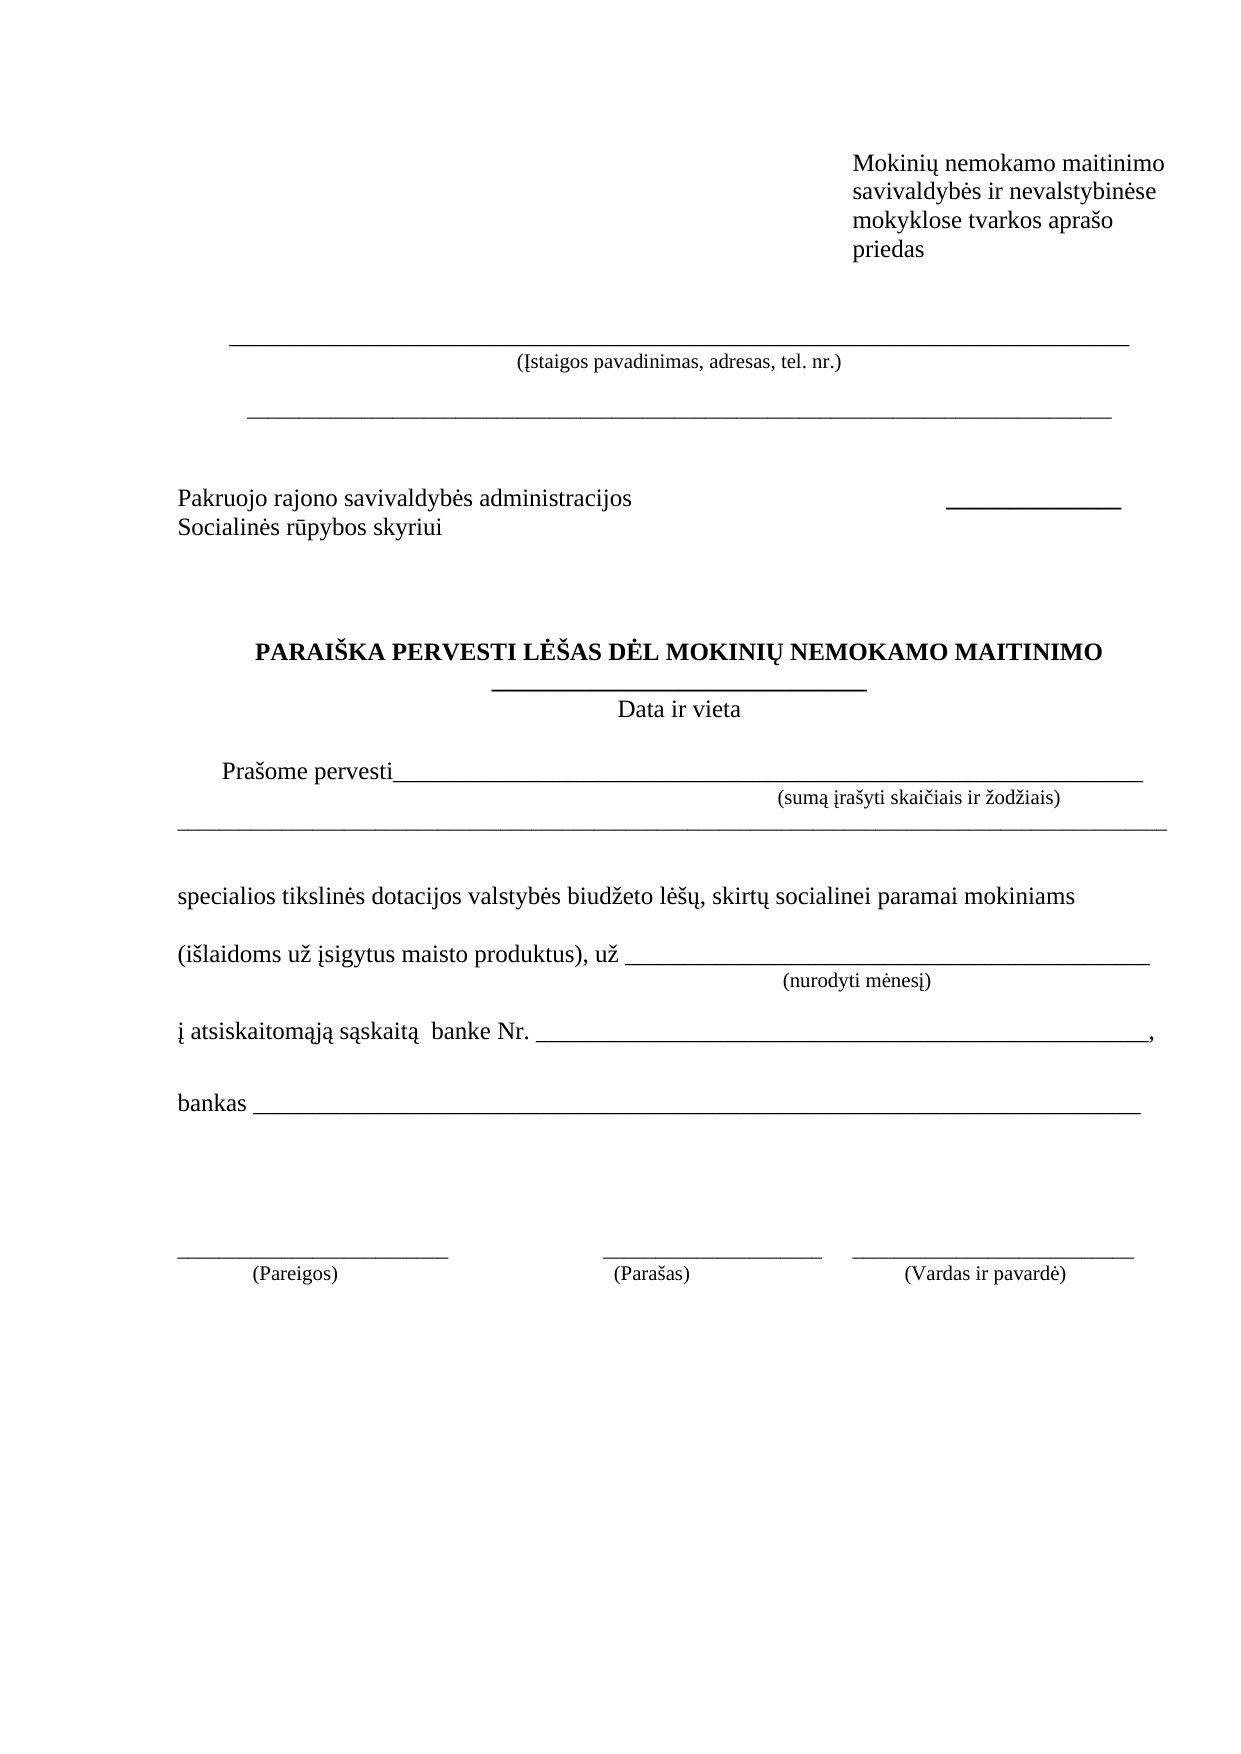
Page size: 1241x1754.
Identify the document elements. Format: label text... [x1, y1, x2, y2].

text ___________________________________________________________________________________ [177, 397, 1181, 421]
text Mokinių nemokamo maitinimo [852, 148, 1181, 176]
text (nurodyti mėnesį) [177, 968, 1181, 992]
text _______________________________________________________________________________________________ [177, 809, 1181, 833]
text __________________________ _____________________ ___________________________ [177, 1237, 1181, 1261]
text Prašome pervesti____________________________________________________________ [177, 756, 1181, 785]
text specialios tikslinės dotacijos valstybės biudžeto lėšų, skirtų socialinei paramai mokiniams [177, 881, 1181, 910]
text (išlaidoms už įsigytus maisto produktus), už __________________________________________ [177, 939, 1181, 968]
text bankas _______________________________________________________________________ [177, 1088, 1181, 1117]
text PARAIŠKA PERVESTI LĖŠAS DĖL MOKINIŲ NEMOKAMO MAITINIMO [177, 637, 1181, 665]
text Pakruojo rajono savivaldybės administracijos ______________ [177, 483, 1181, 512]
text (sumą įrašyti skaičiais ir žodžiais) [702, 785, 1181, 809]
text Data ir vieta [177, 694, 1181, 723]
text ______________________________ [177, 665, 1181, 694]
text ________________________________________________________________________ [177, 320, 1181, 349]
text (Pareigos) (Parašas) (Vardas ir pavardė) [177, 1261, 1181, 1285]
text mokyklose tvarkos aprašo [852, 205, 1181, 234]
text (Įstaigos pavadinimas, adresas, tel. nr.) [177, 349, 1181, 373]
text Socialinės rūpybos skyriui [177, 512, 1181, 541]
text į atsiskaitomąją sąskaitą banke Nr. _________________________________________________, [177, 1016, 1181, 1044]
text savivaldybės ir nevalstybinėse [852, 176, 1181, 205]
text priedas [852, 234, 1181, 263]
